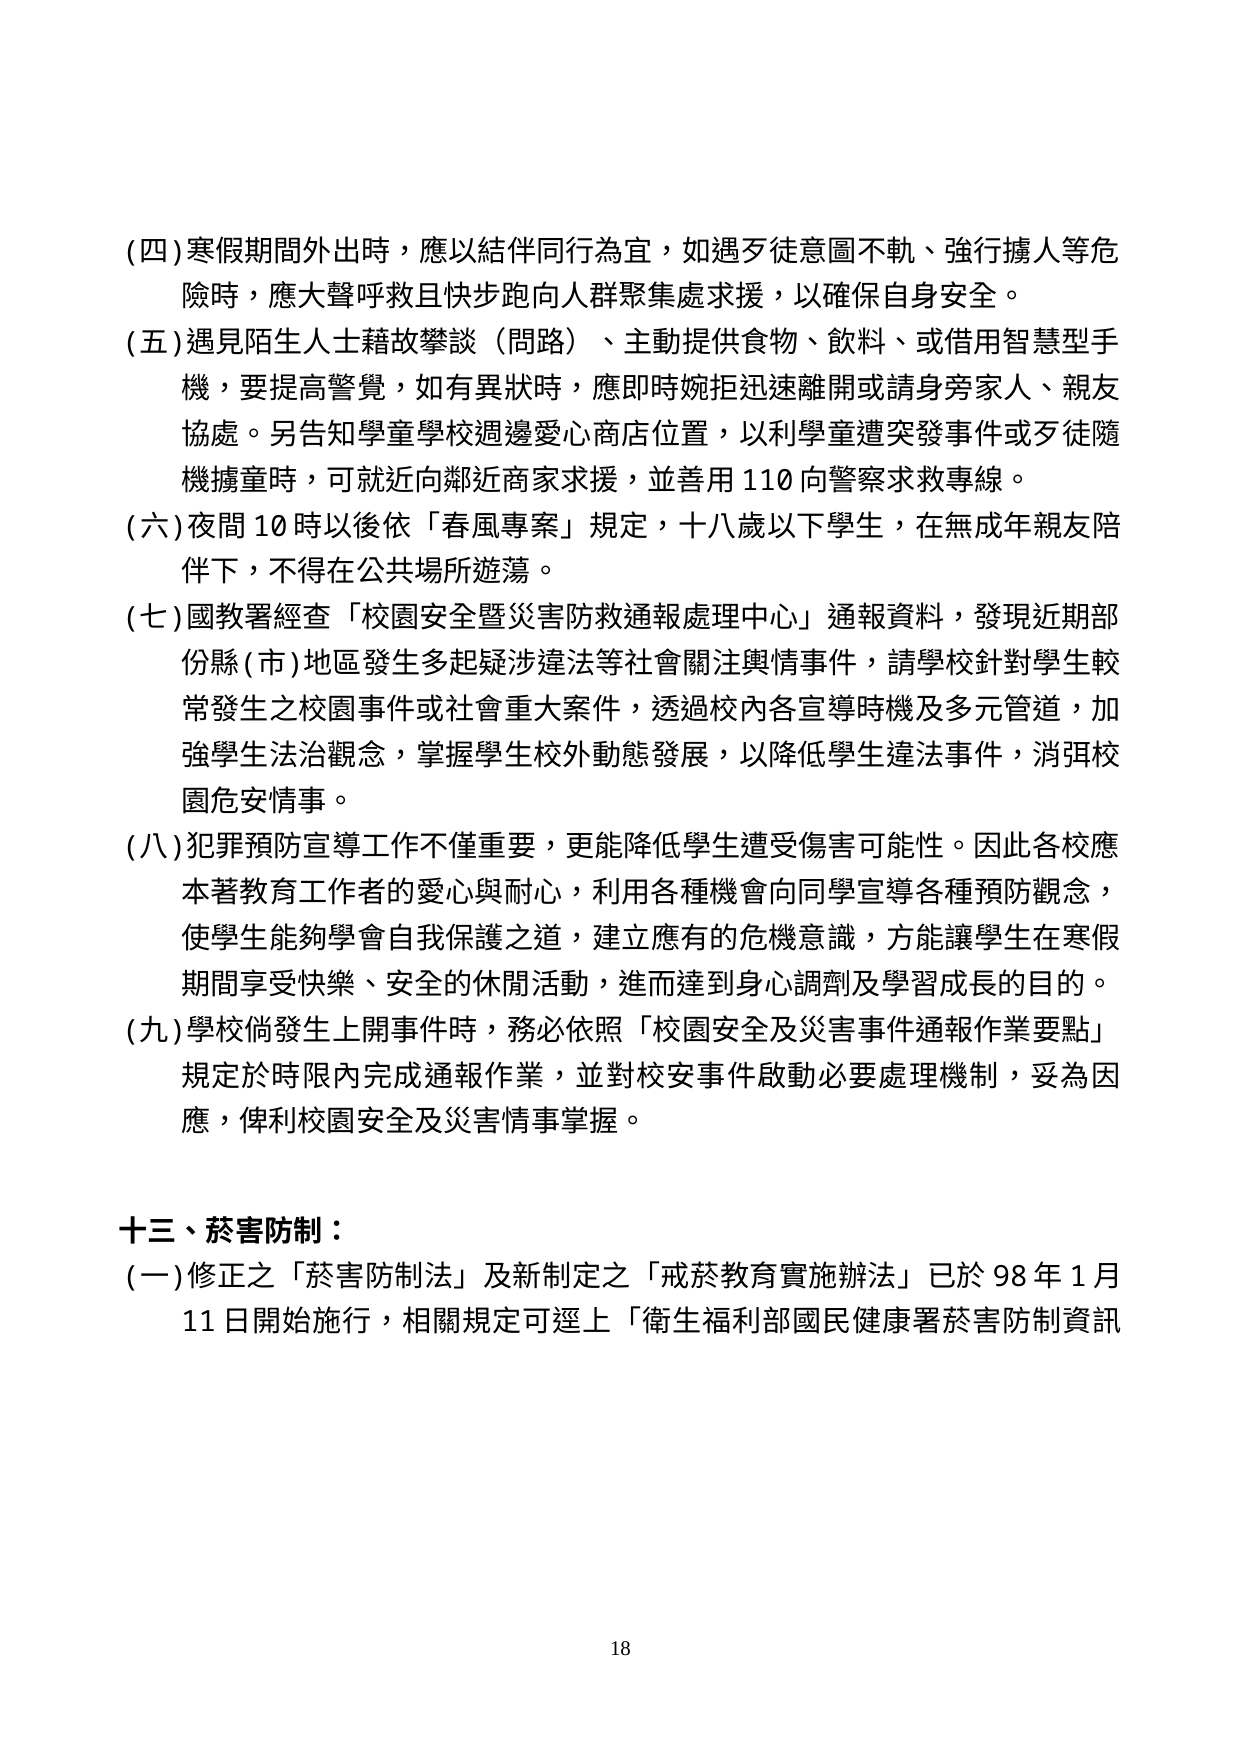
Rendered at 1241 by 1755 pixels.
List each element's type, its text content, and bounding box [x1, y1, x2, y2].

text (一)修正之「菸害防制法」及新制定之「戒菸教育實施辦法」已於98年1月11日開始施行，相關規定可逕上「衛生福利部國民健康署菸害防制資訊 [122, 1249, 1122, 1341]
text (五)遇見陌生人士藉故攀談（問路）、主動提供食物、飲料、或借用智慧型手機，要提高警覺，如有異狀時，應即時婉拒迅速離開或請身旁家人、親友協處。另告知學童學校週邊愛心商店位置，以利學童遭突發事件或歹徒隨機擄童時，可就近向鄰近商家求援，並善用110向警察求救專線。 [122, 316, 1122, 499]
text 十三、菸害防制： [118, 1187, 1122, 1249]
text (八)犯罪預防宣導工作不僅重要，更能降低學生遭受傷害可能性。因此各校應本著教育工作者的愛心與耐心，利用各種機會向同學宣導各種預防觀念，使學生能夠學會自我保護之道，建立應有的危機意識，方能讓學生在寒假期間享受快樂、安全的休閒活動，進而達到身心調劑及學習成長的目的。 [122, 820, 1122, 1003]
text (七)國教署經查「校園安全暨災害防救通報處理中心」通報資料，發現近期部份縣(市)地區發生多起疑涉違法等社會關注輿情事件，請學校針對學生較常發生之校園事件或社會重大案件，透過校內各宣導時機及多元管道，加強學生法治觀念，掌握學生校外動態發展，以降低學生違法事件，消弭校園危安情事。 [122, 591, 1122, 820]
text (九)學校倘發生上開事件時，務必依照「校園安全及災害事件通報作業要點」規定於時限內完成通報作業，並對校安事件啟動必要處理機制，妥為因應，俾利校園安全及災害情事掌握。 [122, 1003, 1122, 1141]
text (四)寒假期間外出時，應以結伴同行為宜，如遇歹徒意圖不軌、強行擄人等危險時，應大聲呼救且快步跑向人群聚集處求援，以確保自身安全。 [122, 224, 1122, 316]
text (六)夜間10時以後依「春風專案」規定，十八歲以下學生，在無成年親友陪伴下，不得在公共場所遊蕩。 [122, 499, 1122, 591]
